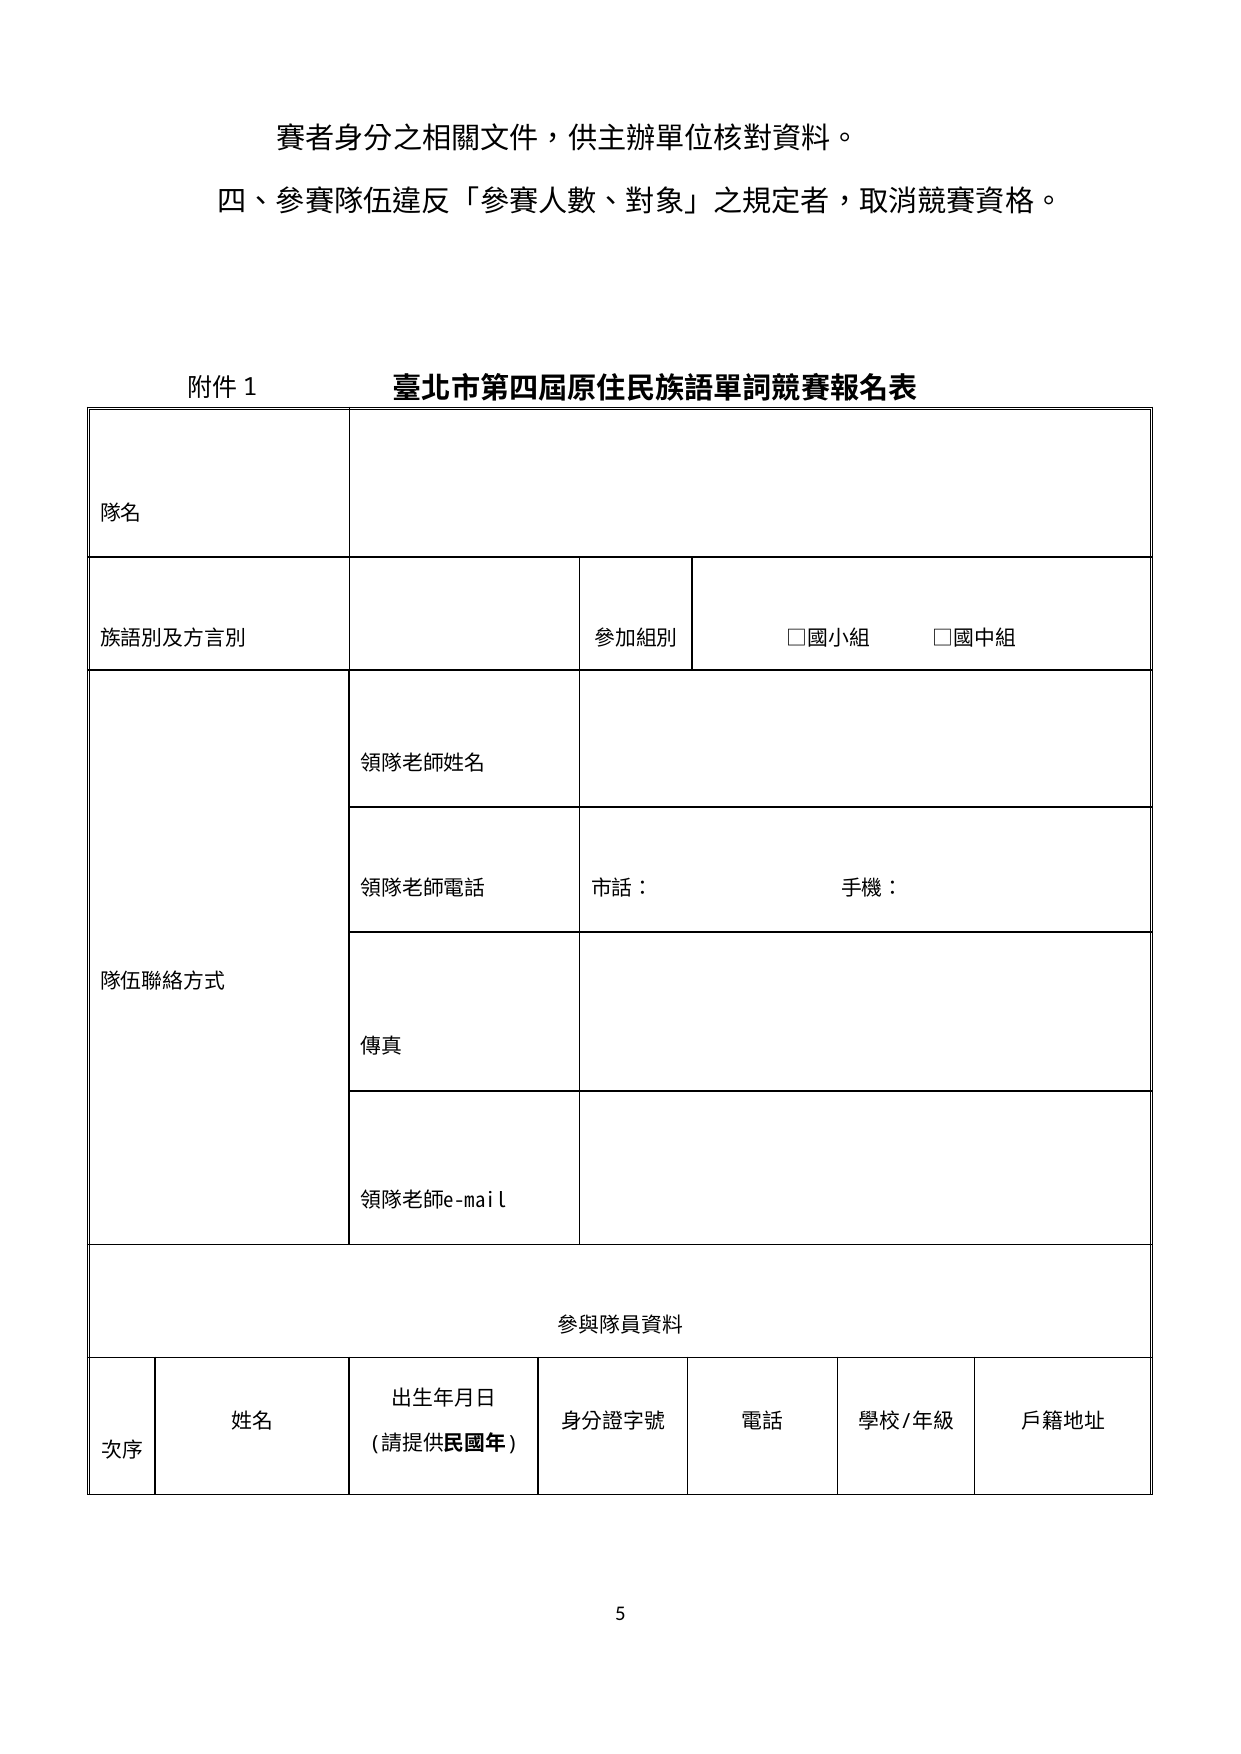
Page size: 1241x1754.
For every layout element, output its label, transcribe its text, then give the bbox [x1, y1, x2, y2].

table_cell [350, 558, 579, 669]
table_cell 參加組別 [580, 558, 691, 669]
table_cell 姓名 [156, 1358, 348, 1494]
table_cell 出生年月日 (請提供民國年) [350, 1358, 537, 1494]
text 賽者身分之相關文件，供主辦單位核對資料。 [217, 94, 1053, 157]
table_cell 領隊老師電話 [350, 808, 579, 931]
text 附件1 臺北市第四屆原住民族語單詞競賽報名表 [187, 344, 1053, 407]
table_cell 參與隊員資料 [90, 1245, 1150, 1357]
table_header [350, 410, 1150, 556]
text 四、參賽隊伍違反「參賽人數、對象」之規定者，取消競賽資格。 [217, 157, 1053, 219]
table_cell □國小組 □國中組 [693, 558, 1150, 669]
table_cell [580, 1092, 1150, 1244]
table_cell 隊伍聯絡方式 [90, 671, 348, 1244]
table_cell 電話 [688, 1358, 837, 1494]
table_header 隊名 [90, 410, 349, 556]
table_cell 次序 [90, 1358, 154, 1494]
table_cell 市話： 手機： [580, 808, 1150, 931]
table_cell 學校/年級 [838, 1358, 974, 1494]
table_cell [580, 671, 1150, 806]
table_cell 族語別及方言別 [90, 558, 349, 669]
table_cell 領隊老師e-mail [350, 1092, 579, 1244]
table_cell [580, 933, 1150, 1090]
table_cell 戶籍地址 [975, 1358, 1150, 1494]
table_cell 傳真 [350, 933, 579, 1090]
table_cell 身分證字號 [539, 1358, 687, 1494]
table_cell 領隊老師姓名 [350, 671, 579, 806]
